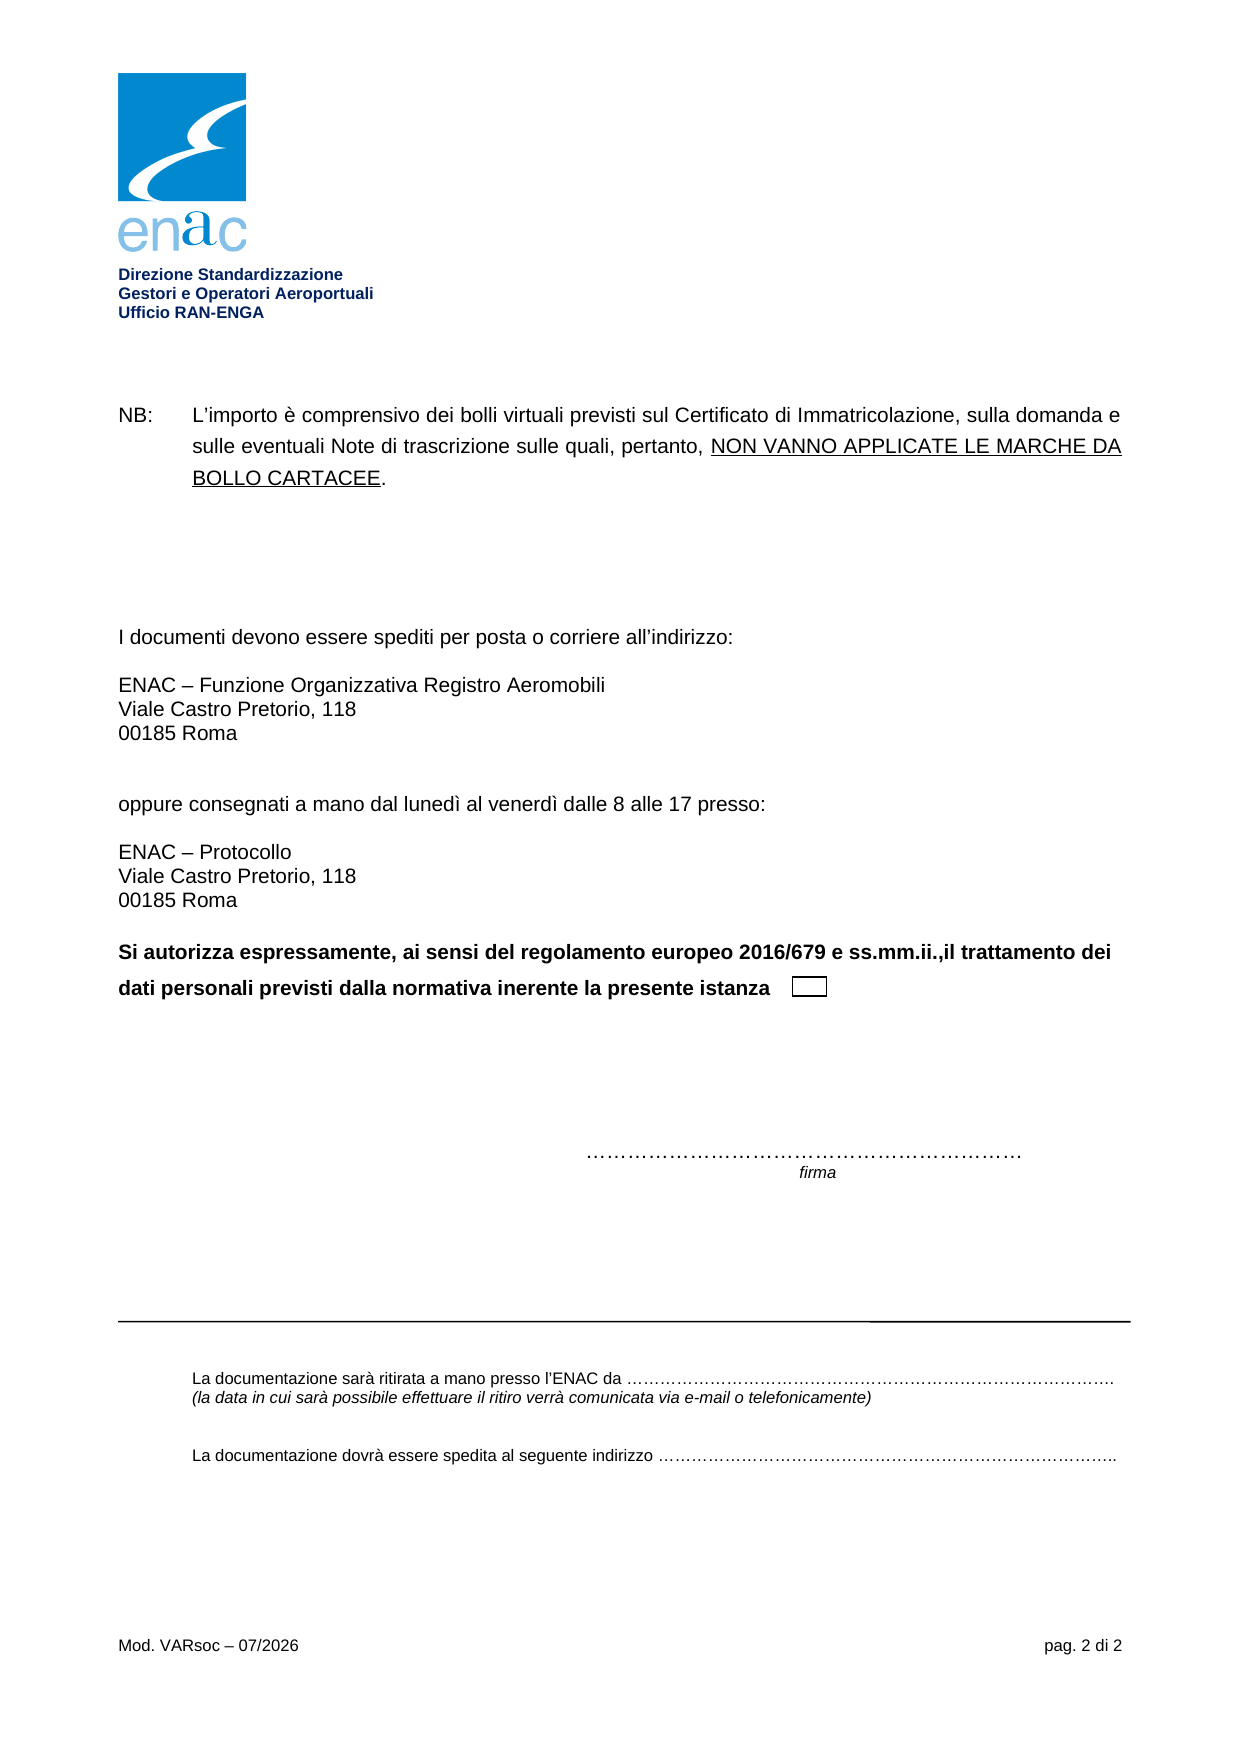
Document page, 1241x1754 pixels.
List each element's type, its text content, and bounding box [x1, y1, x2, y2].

text ENAC – Protocollo [118, 840, 1122, 864]
text Direzione Standardizzazione [118, 264, 1122, 284]
list Si autorizza espressamente, ai sensi del regolamento europeo 2016/679 e ss.mm.ii.,il trattamento dei dati personali previsti dalla normativa inerente la presente istanza [118, 940, 1122, 1000]
text (la data in cui sarà possibile effettuare il ritiro verrà comunicata via e-mail o telefonicamente) [118, 1388, 1122, 1407]
text ……………………………………………………… [118, 1139, 1122, 1163]
text NB: L’importo è comprensivo dei bolli virtuali previsti sul Certificato di Immatricolazione, sulla domanda e sulle eventuali Note di trascrizione sulle quali, pertanto, NON VANNO APPLICATE LE MARCHE DA BOLLO CARTACEE. [118, 403, 1122, 489]
text Ufficio RAN-ENGA [118, 303, 1149, 322]
text 00185 Roma [118, 888, 1122, 912]
text firma [118, 1163, 1122, 1182]
text Viale Castro Pretorio, 118 [118, 696, 1122, 720]
text 00185 Roma [118, 720, 1122, 744]
text Gestori e Operatori Aeroportuali [118, 284, 1122, 303]
text oppure consegnati a mano dal lunedì al venerdì dalle 8 alle 17 presso: [118, 792, 1122, 816]
text Viale Castro Pretorio, 118 [118, 864, 1122, 888]
text La documentazione dovrà essere spedita al seguente indirizzo ……………………………………………………………………….. [118, 1446, 1122, 1465]
text I documenti devono essere spediti per posta o corriere all’indirizzo: [118, 624, 1122, 648]
text ENAC – Funzione Organizzativa Registro Aeromobili [118, 672, 1122, 696]
text La documentazione sarà ritirata a mano presso l’ENAC da ……………………………………………………………………………. [118, 1369, 1122, 1388]
